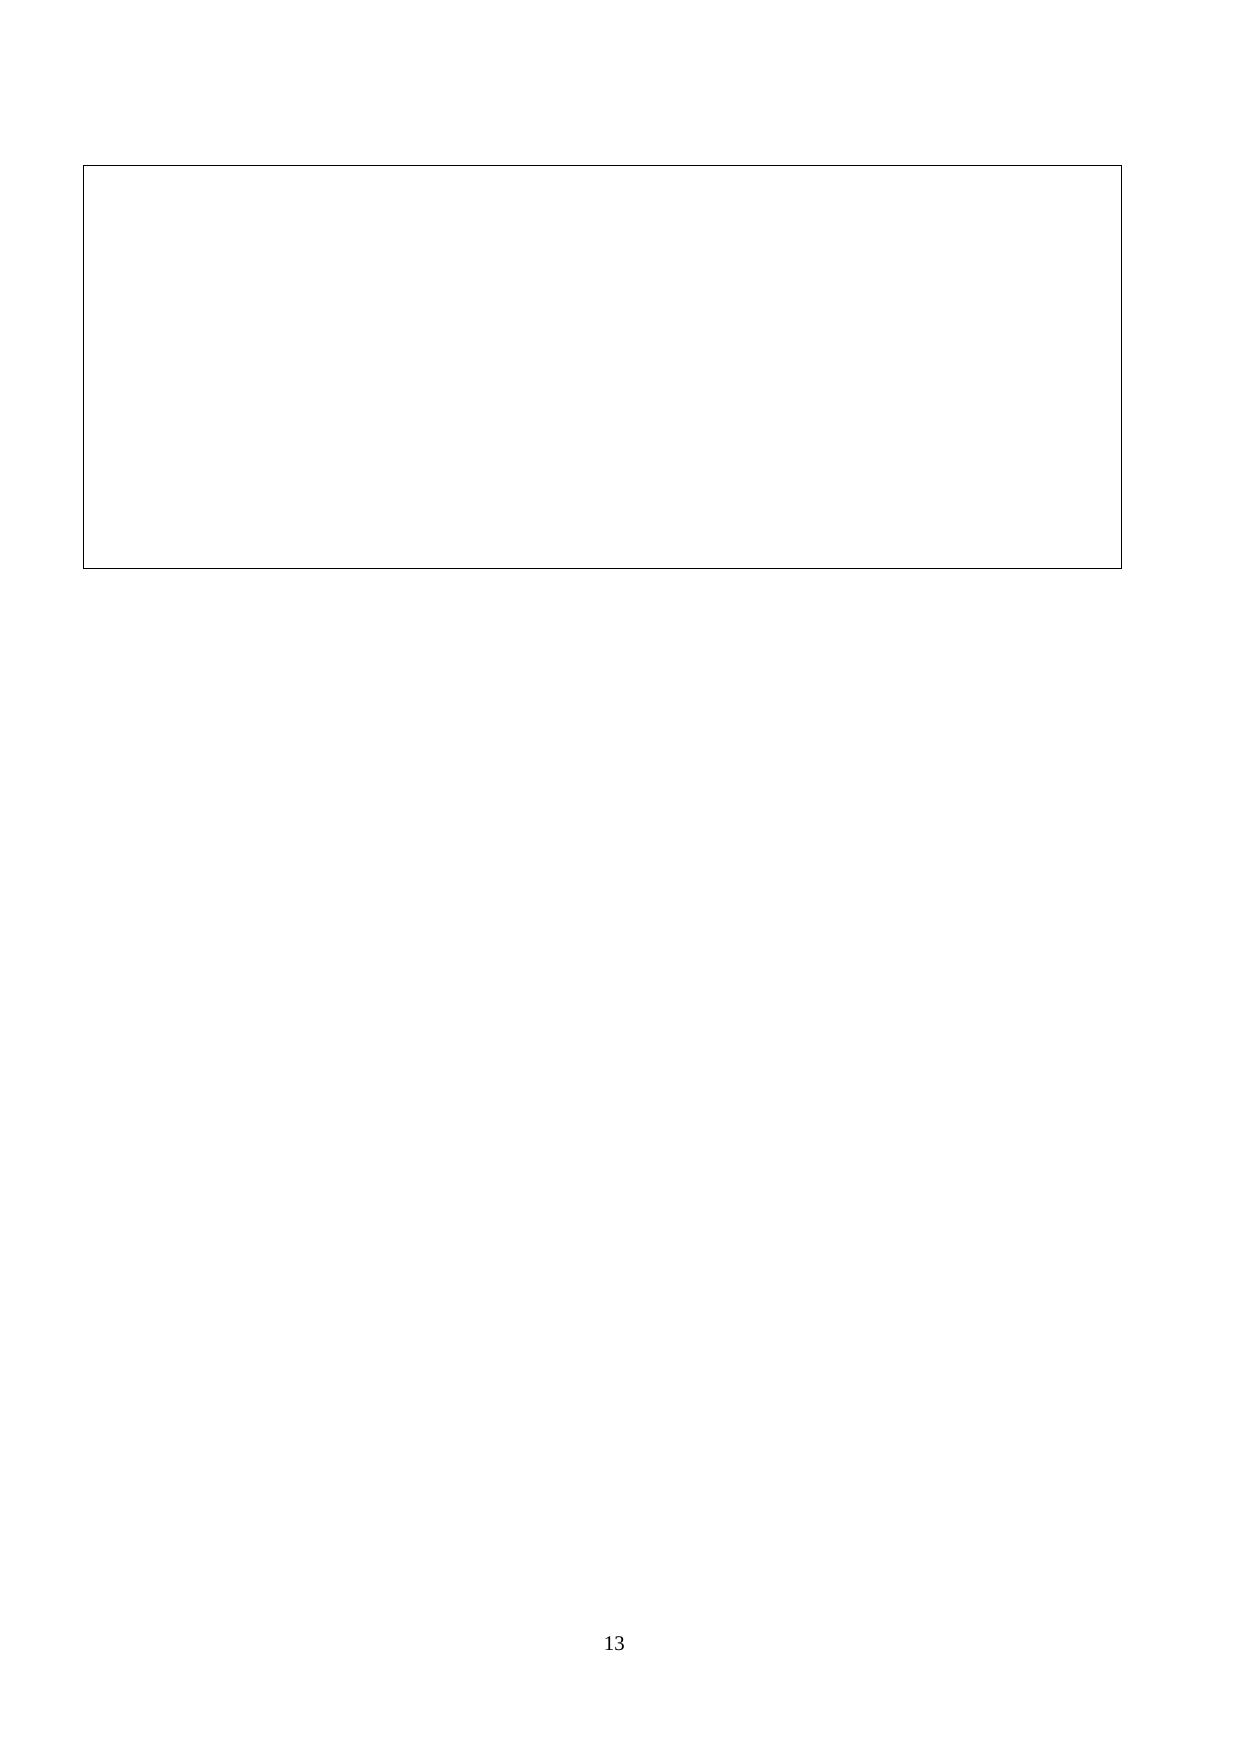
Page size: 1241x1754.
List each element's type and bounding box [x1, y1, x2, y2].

table_header [84, 166, 1121, 567]
